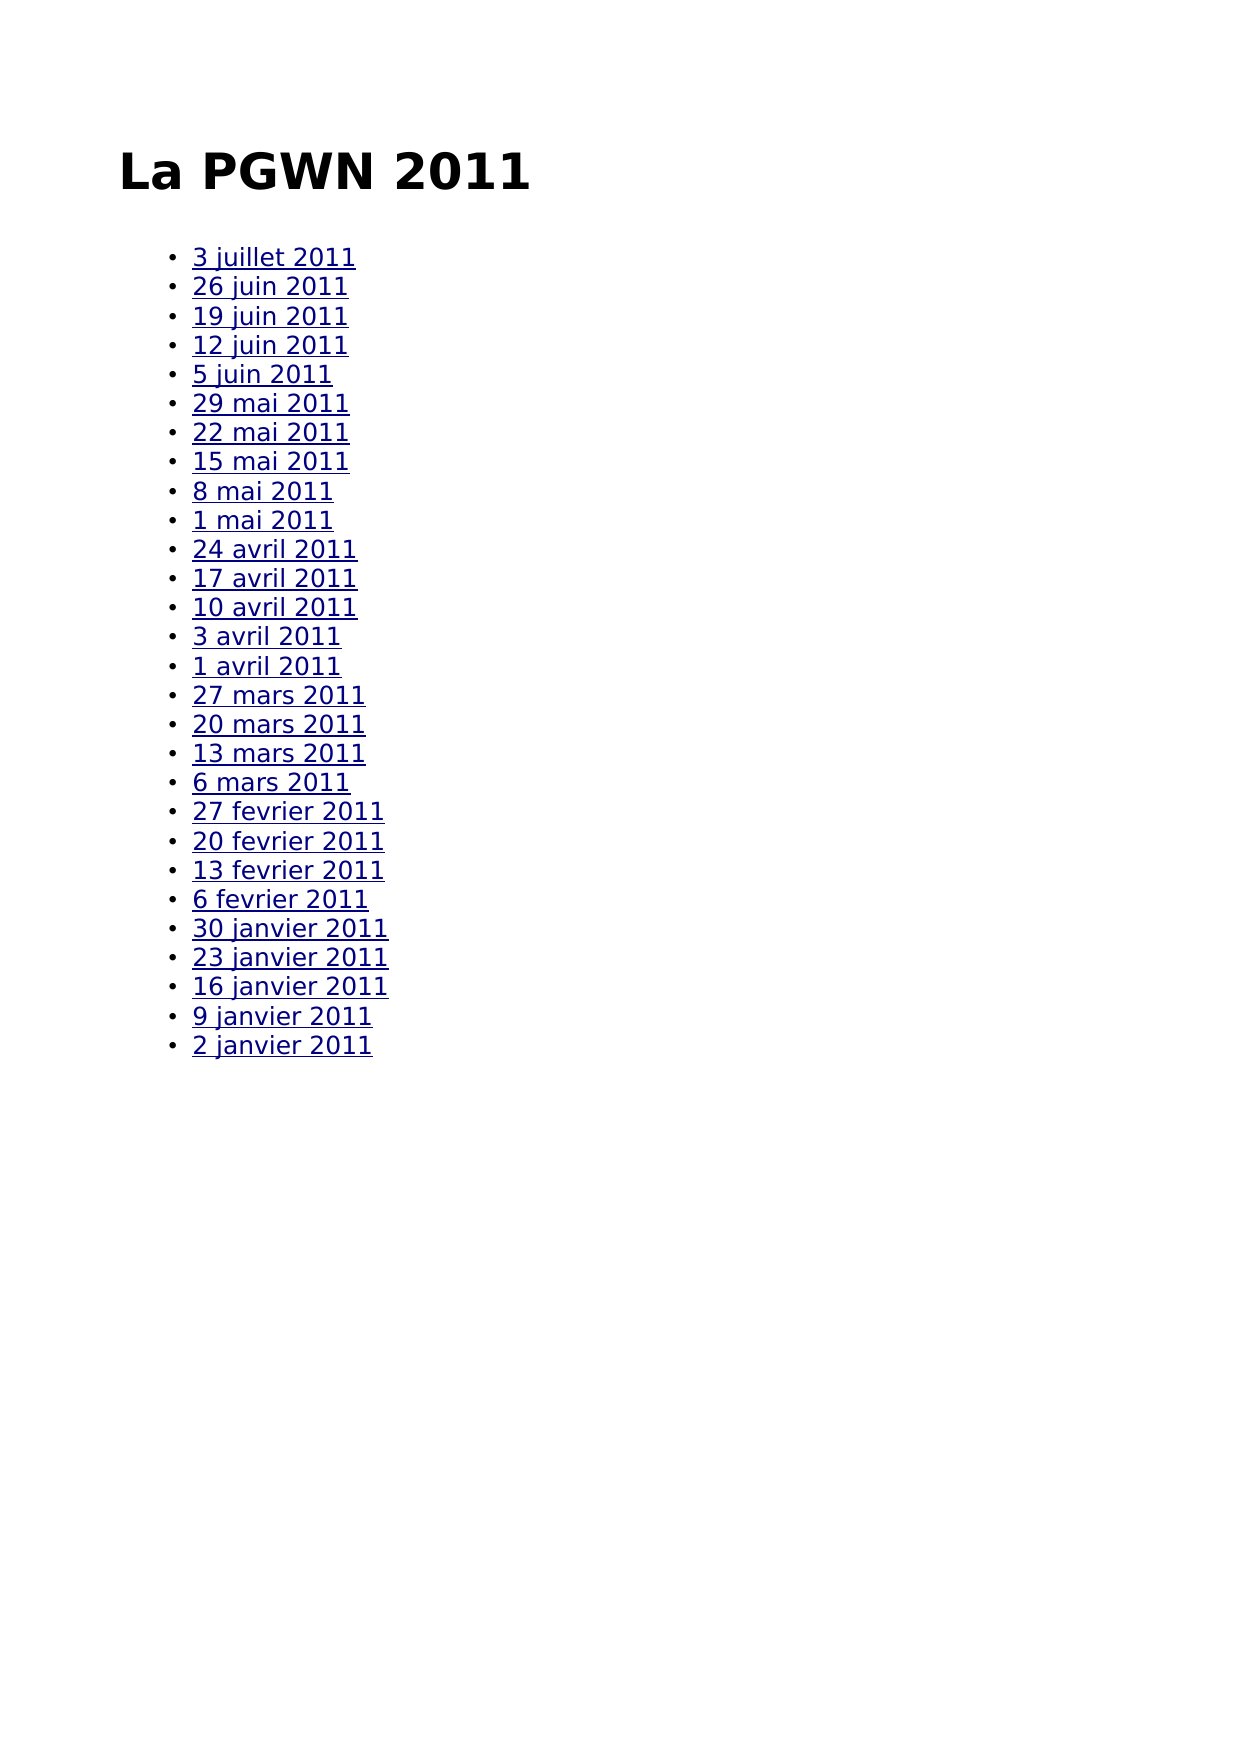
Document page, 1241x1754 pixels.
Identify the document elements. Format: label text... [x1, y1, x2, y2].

list 15 mai 2011 [177, 447, 1122, 477]
list 20 mars 2011 [177, 710, 1122, 739]
list 1 mai 2011 [177, 506, 1122, 535]
list 6 mars 2011 [177, 768, 1122, 797]
list 27 fevrier 2011 [177, 797, 1122, 827]
list 10 avril 2011 [177, 593, 1122, 622]
list 29 mai 2011 [177, 389, 1122, 418]
list 2 janvier 2011 [177, 1031, 1122, 1060]
list 5 juin 2011 [177, 360, 1122, 389]
list 6 fevrier 2011 [177, 885, 1122, 914]
list 9 janvier 2011 [177, 1002, 1122, 1031]
list 17 avril 2011 [177, 564, 1122, 593]
list 23 janvier 2011 [177, 943, 1122, 972]
list 30 janvier 2011 [177, 914, 1122, 943]
list 3 avril 2011 [177, 622, 1122, 652]
list 20 fevrier 2011 [177, 827, 1122, 856]
list 13 fevrier 2011 [177, 856, 1122, 885]
list 3 juillet 2011 [177, 243, 1122, 272]
list 26 juin 2011 [177, 272, 1122, 302]
list 16 janvier 2011 [177, 972, 1122, 1002]
list 13 mars 2011 [177, 739, 1122, 768]
list 19 juin 2011 [177, 302, 1122, 331]
list 8 mai 2011 [177, 477, 1122, 506]
list 24 avril 2011 [177, 535, 1122, 564]
list 22 mai 2011 [177, 418, 1122, 447]
list 1 avril 2011 [177, 652, 1122, 681]
list 27 mars 2011 [177, 681, 1122, 710]
subtitle La PGWN 2011 [118, 143, 1122, 201]
list 12 juin 2011 [177, 331, 1122, 360]
